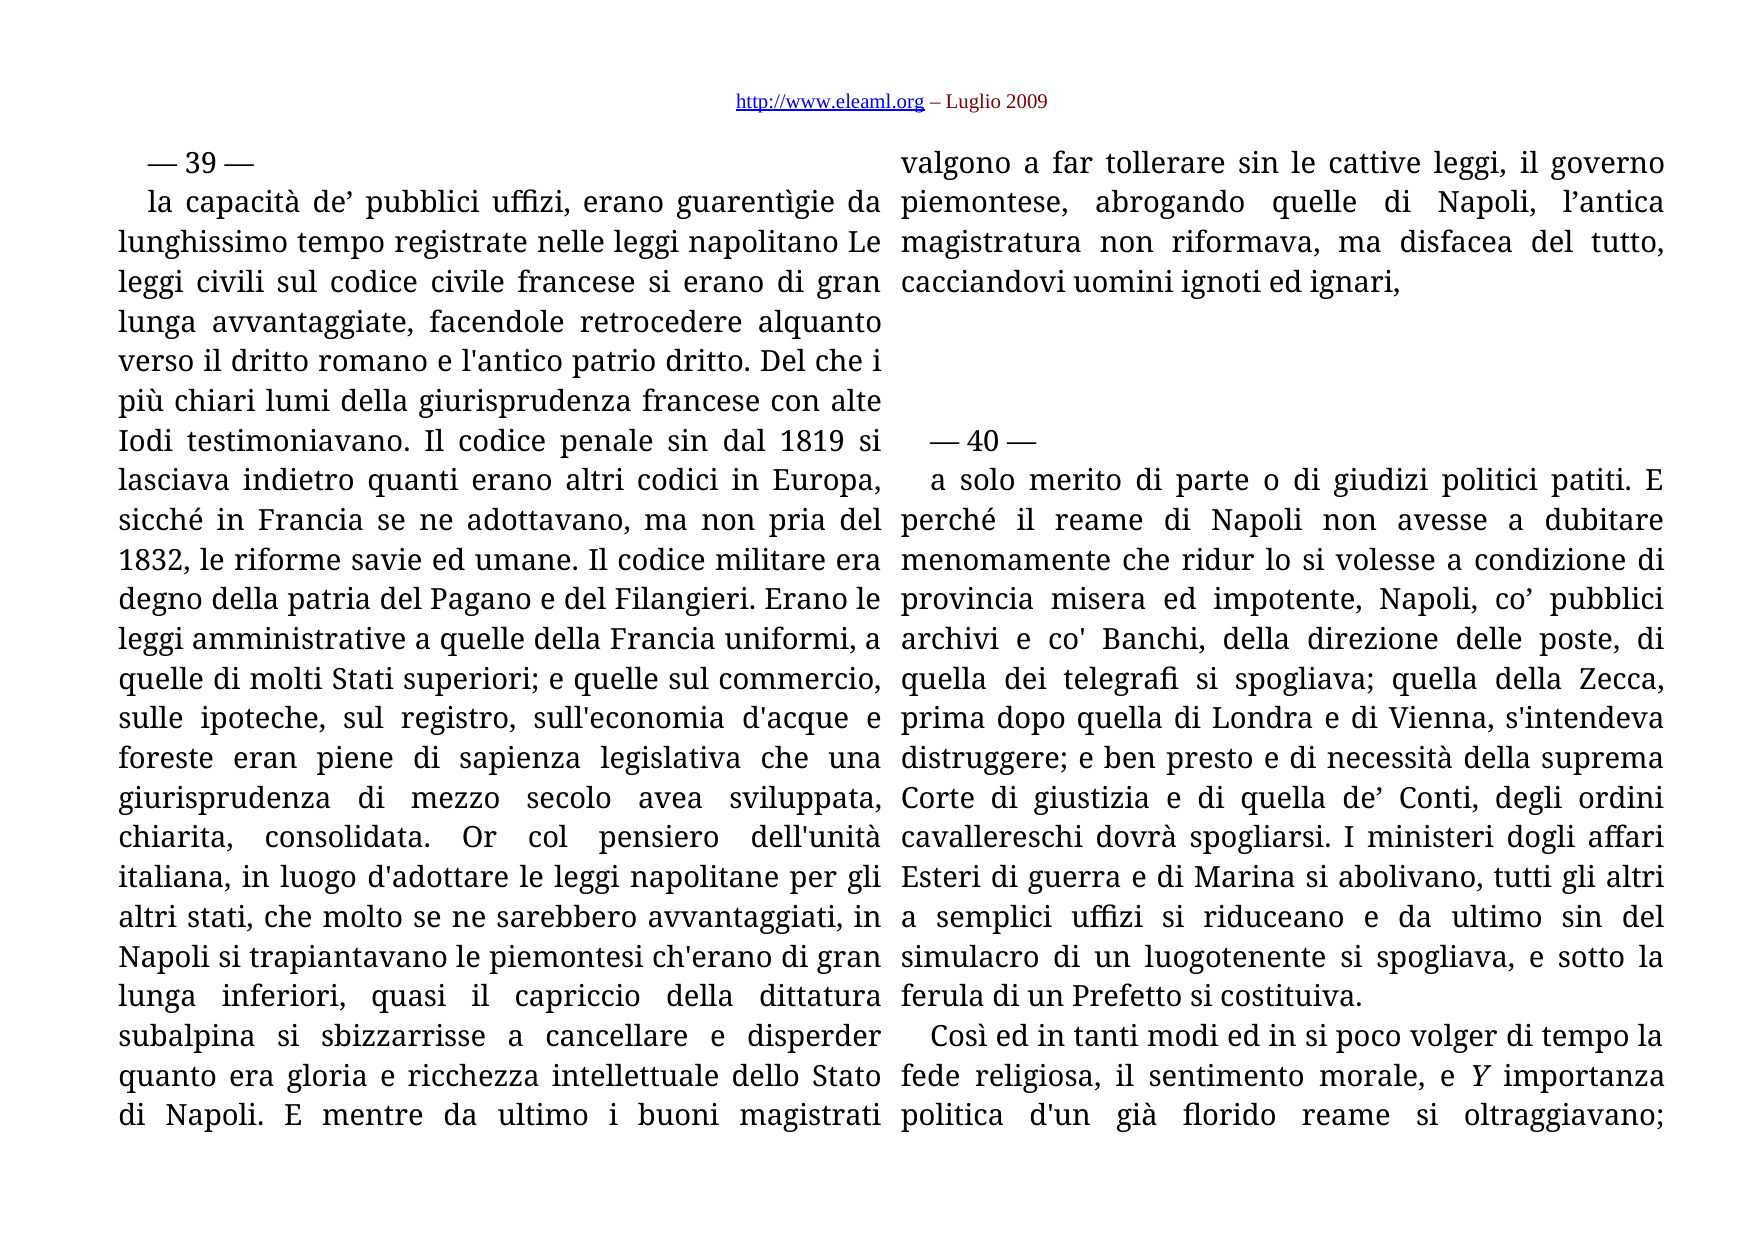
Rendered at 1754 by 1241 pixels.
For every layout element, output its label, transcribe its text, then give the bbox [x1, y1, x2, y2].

text — 40 — [901, 420, 1665, 459]
text valgono a far tollerare sin le cattive leggi, il governo piemontese, abrogando quelle di Napoli, l’antica magistratura non riformava, ma disfacea del tutto, cacciandovi uomini ignoti ed ignari, [901, 142, 1665, 301]
text — 39 — [118, 142, 883, 182]
text la capacità de’ pubblici uffizi, erano guarentìgie da lunghissimo tempo registrate nelle leggi napolitano Le leggi civili sul codice civile francese si erano di gran lunga avvantaggiate, facendole retrocedere alquanto verso il dritto romano e l'antico patrio dritto. Del che i più chiari lumi della giurisprudenza francese con alte Iodi testimoniavano. Il codice penale sin dal 1819 si lasciava indietro quanti erano altri codici in Europa, sicché in Francia se ne adottavano, ma non pria del 1832, le riforme savie ed umane. Il codice militare era degno della patria del Pagano e del Filangieri. Erano le leggi amministrative a quelle della Francia uniformi, a quelle di molti Stati superiori; e quelle sul commercio, sulle ipoteche, sul registro, sull'economia d'acque e foreste eran piene di sapienza legislativa che una giurisprudenza di mezzo secolo avea sviluppata, chiarita, consolidata. Or col pensiero dell'unità italiana, in luogo d'adottare le leggi napolitane per gli altri stati, che molto se ne sarebbero avvantaggiati, in Napoli si trapiantavano le piemontesi ch'erano di gran lunga inferiori, quasi il capriccio della dittatura subalpina si sbizzarrisse a cancellare e disperder quanto era gloria e ricchezza intellettuale dello Stato di Napoli. E mentre da ultimo i buoni magistrati [118, 182, 883, 1134]
text a solo merito di parte o di giudizi politici patiti. E perché il reame di Napoli non avesse a dubitare menomamente che ridur lo si volesse a condizione di provincia misera ed impotente, Napoli, co’ pubblici archivi e co' Banchi, della direzione delle poste, di quella dei telegrafi si spogliava; quella della Zecca, prima dopo quella di Londra e di Vienna, s'intendeva distruggere; e ben presto e di necessità della suprema Corte di giustizia e di quella de’ Conti, degli ordini cavallereschi dovrà spogliarsi. I ministeri dogli affari Esteri di guerra e di Marina si abolivano, tutti gli altri a semplici uffizi si riduceano e da ultimo sin del simulacro di un luogotenente si spogliava, e sotto la ferula di un Prefetto si costituiva. [901, 459, 1665, 1015]
text Così ed in tanti modi ed in si poco volger di tempo la fede religiosa, il sentimento morale, e Y importanza politica d'un già florido reame si oltraggiavano; [901, 1015, 1665, 1134]
